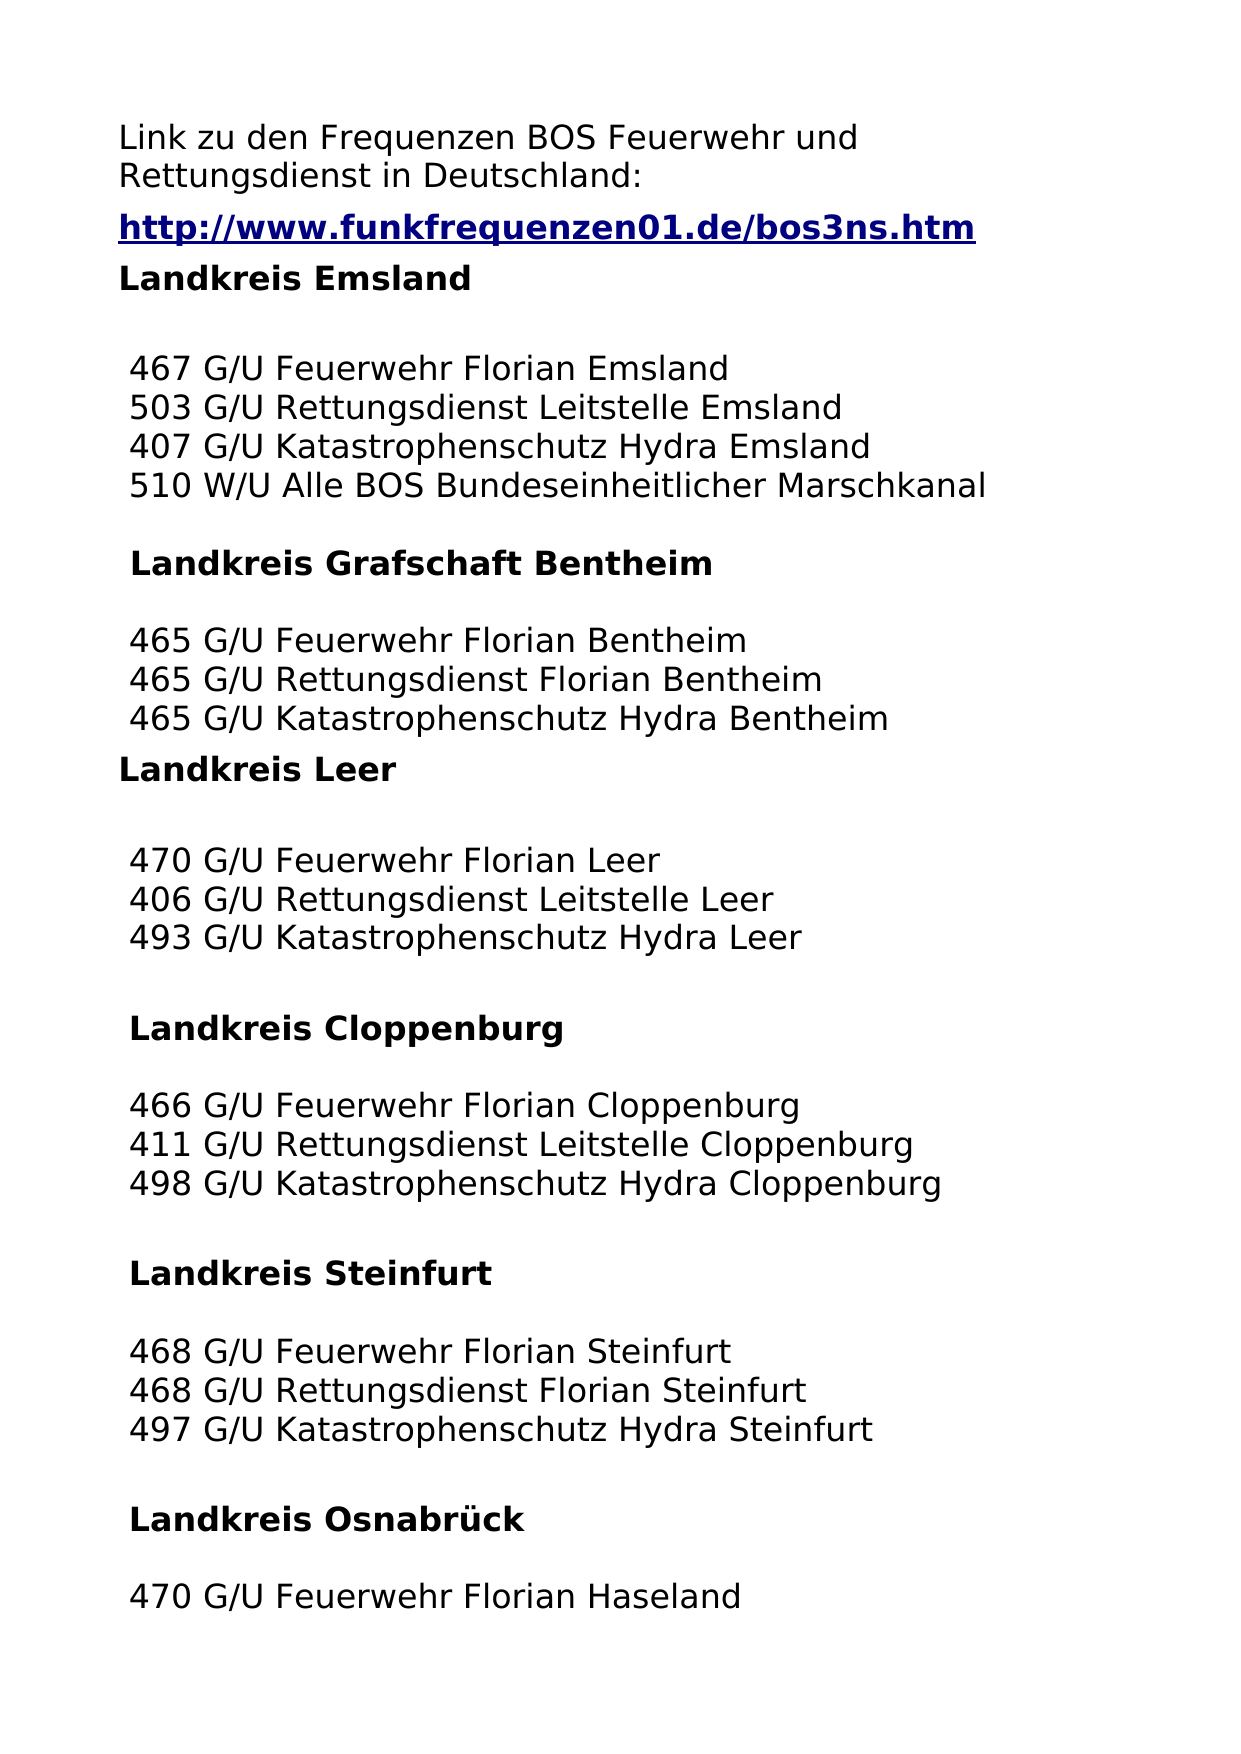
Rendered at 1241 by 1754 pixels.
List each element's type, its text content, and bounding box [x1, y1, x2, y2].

text Landkreis Cloppenburg 466 G/U Feuerwehr Florian Cloppenburg 411 G/U Rettungsdienst Leitstelle Cloppenburg 498 G/U Katastrophenschutz Hydra Cloppenburg [118, 970, 1122, 1203]
text 470 G/U Feuerwehr Florian Leer 406 G/U Rettungsdienst Leitstelle Leer 493 G/U Katastrophenschutz Hydra Leer [118, 802, 1122, 958]
text Landkreis Steinfurt 468 G/U Feuerwehr Florian Steinfurt 468 G/U Rettungsdienst Florian Steinfurt 497 G/U Katastrophenschutz Hydra Steinfurt [118, 1216, 1122, 1449]
text Landkreis Emsland [118, 260, 1122, 298]
text 467 G/U Feuerwehr Florian Emsland 503 G/U Rettungsdienst Leitstelle Emsland 407 G/U Katastrophenschutz Hydra Emsland 510 W/U Alle BOS Bundeseinheitlicher Marschkanal Landkreis Grafschaft Bentheim 465 G/U Feuerwehr Florian Bentheim 465 G/U Rettungsdienst Florian Bentheim 465 G/U Katastrophenschutz Hydra Bentheim [118, 311, 1122, 738]
text http://www.funkfrequenzen01.de/bos3ns.htm [118, 208, 1122, 247]
text Landkreis Osnabrück 470 G/U Feuerwehr Florian Haseland [118, 1461, 1122, 1617]
text Link zu den Frequenzen BOS Feuerwehr und Rettungsdienst in Deutschland: [118, 118, 1122, 196]
text Landkreis Leer [118, 751, 1122, 790]
